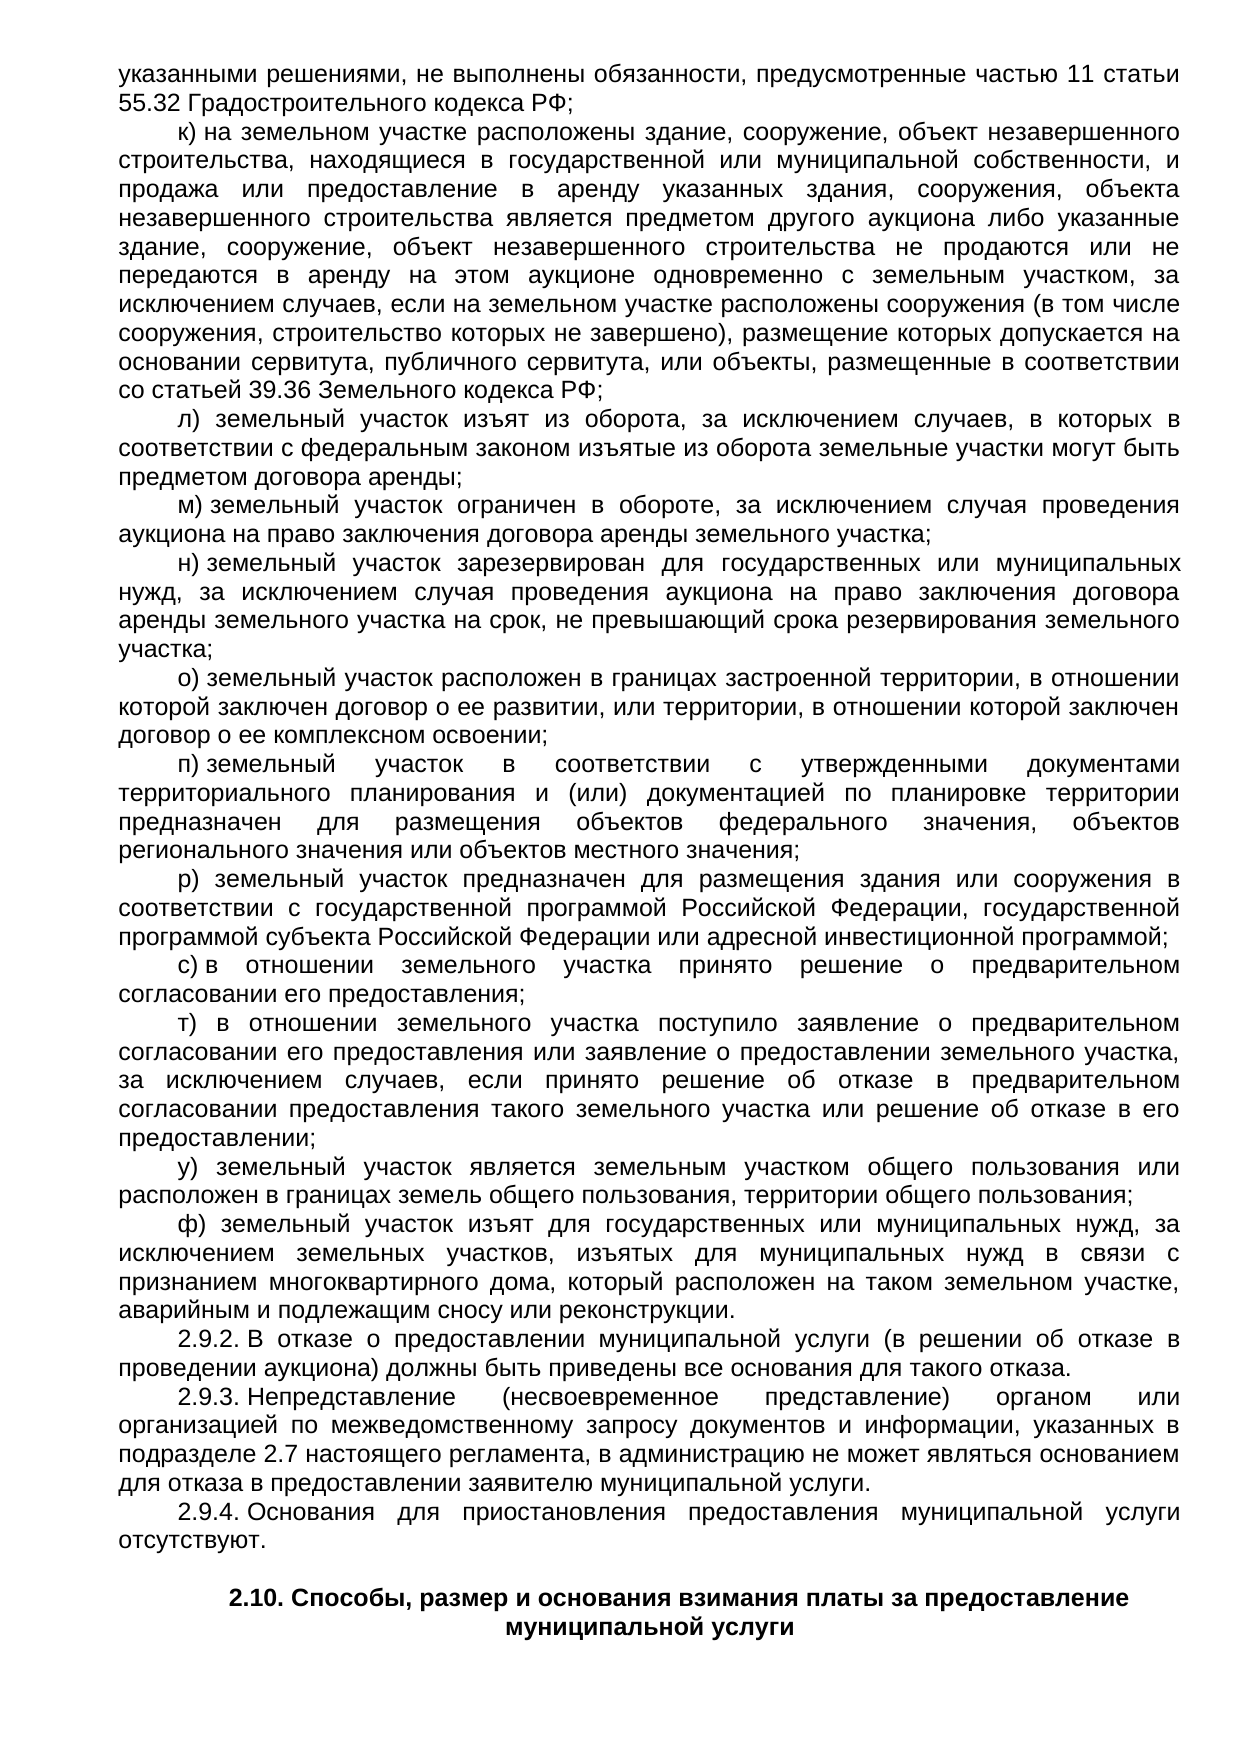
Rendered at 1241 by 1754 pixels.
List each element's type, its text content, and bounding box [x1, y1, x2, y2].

text о) земельный участок расположен в границах застроенной территории, в отношении которой заключен договор о ее развитии, или территории, в отношении которой заключен договор о ее комплексном освоении; [118, 663, 1181, 749]
text ф) земельный участок изъят для государственных или муниципальных нужд, за исключением земельных участков, изъятых для муниципальных нужд в связи с признанием многоквартирного дома, который расположен на таком земельном участке, аварийным и подлежащим сносу или реконструкции. [118, 1209, 1181, 1324]
text к) на земельном участке расположены здание, сооружение, объект незавершенного строительства, находящиеся в государственной или муниципальной собственности, и продажа или предоставление в аренду указанных здания, сооружения, объекта незавершенного строительства является предметом другого аукциона либо указанные здание, сооружение, объект незавершенного строительства не продаются или не передаются в аренду на этом аукционе одновременно с земельным участком, за исключением случаев, если на земельном участке расположены сооружения (в том числе сооружения, строительство которых не завершено), размещение которых допускается на основании сервитута, публичного сервитута, или объекты, размещенные в соответствии со статьей 39.36 Земельного кодекса РФ; [118, 117, 1181, 404]
text 2.9.4. Основания для приостановления предоставления муниципальной услуги отсутствуют. [118, 1497, 1181, 1554]
text 2.10. Способы, размер и основания взимания платы за предоставление муниципальной услуги [118, 1583, 1181, 1640]
text т) в отношении земельного участка поступило заявление о предварительном согласовании его предоставления или заявление о предоставлении земельного участка, за исключением случаев, если принято решение об отказе в предварительном согласовании предоставления такого земельного участка или решение об отказе в его предоставлении; [118, 1008, 1181, 1152]
text 2.9.3. Непредставление (несвоевременное представление) органом или организацией по межведомственному запросу документов и информации, указанных в подразделе 2.7 настоящего регламента, в администрацию не может являться основанием для отказа в предоставлении заявителю муниципальной услуги. [118, 1382, 1181, 1497]
text у) земельный участок является земельным участком общего пользования или расположен в границах земель общего пользования, территории общего пользования; [118, 1152, 1181, 1209]
text л) земельный участок изъят из оборота, за исключением случаев, в которых в соответствии с федеральным законом изъятые из оборота земельные участки могут быть предметом договора аренды; [118, 404, 1181, 490]
text с) в отношении земельного участка принято решение о предварительном согласовании его предоставления; [118, 950, 1181, 1008]
text м) земельный участок ограничен в обороте, за исключением случая проведения аукциона на право заключения договора аренды земельного участка; [118, 490, 1181, 548]
text п) земельный участок в соответствии с утвержденными документами территориального планирования и (или) документацией по планировке территории предназначен для размещения объектов федерального значения, объектов регионального значения или объектов местного значения; [118, 749, 1181, 864]
text указанными решениями, не выполнены обязанности, предусмотренные частью 11 статьи 55.32 Градостроительного кодекса РФ; [118, 59, 1181, 117]
text 2.9.2. В отказе о предоставлении муниципальной услуги (в решении об отказе в проведении аукциона) должны быть приведены все основания для такого отказа. [118, 1324, 1181, 1382]
text р) земельный участок предназначен для размещения здания или сооружения в соответствии с государственной программой Российской Федерации, государственной программой субъекта Российской Федерации или адресной инвестиционной программой; [118, 864, 1181, 950]
text н) земельный участок зарезервирован для государственных или муниципальных нужд, за исключением случая проведения аукциона на право заключения договора аренды земельного участка на срок, не превышающий срока резервирования земельного участка; [118, 548, 1181, 663]
